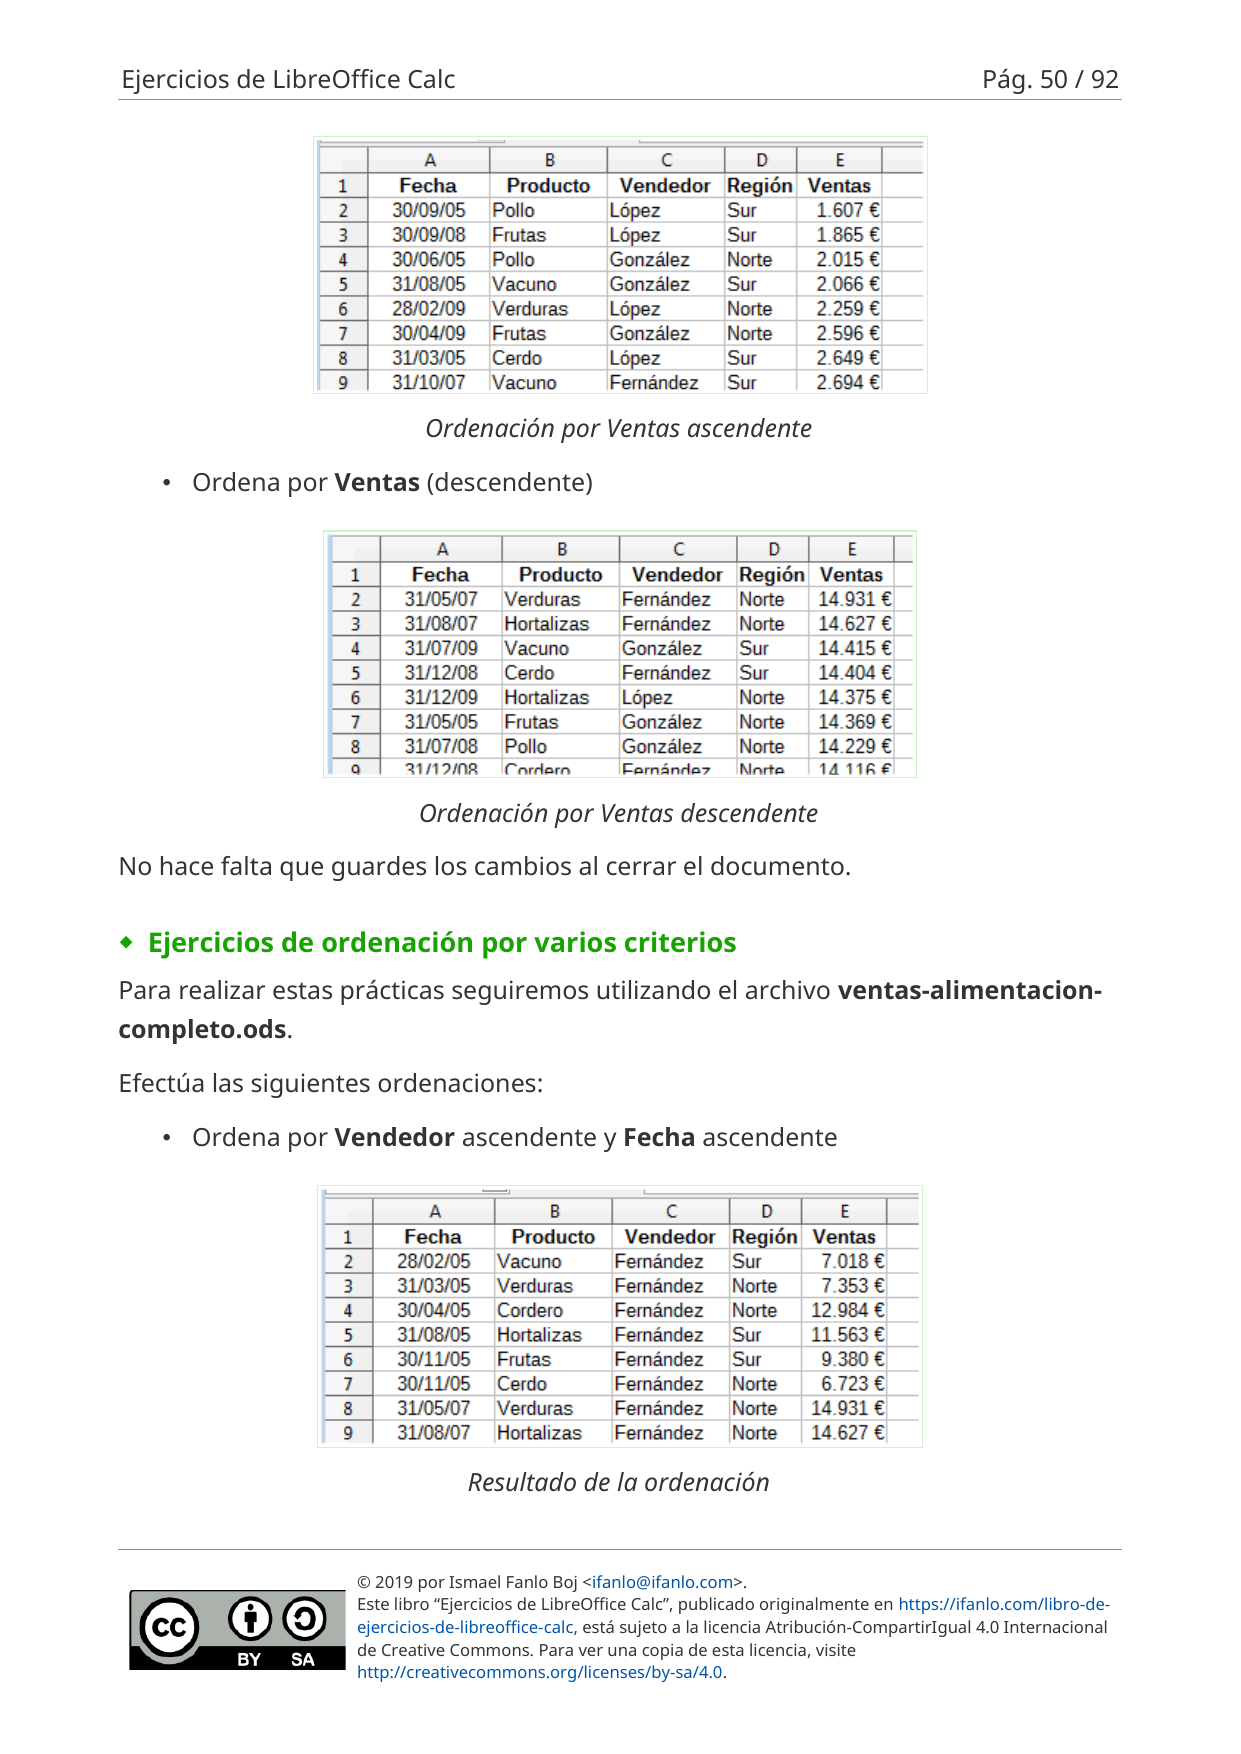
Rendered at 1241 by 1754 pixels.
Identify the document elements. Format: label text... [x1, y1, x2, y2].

text Efectúa las siguientes ordenaciones: [118, 1066, 1122, 1100]
text Ordenación por Ventas descendente [118, 519, 1122, 829]
picture [327, 534, 914, 775]
text Resultado de la ordenación [118, 1173, 1122, 1499]
picture [316, 140, 924, 391]
subtitle Ejercicios de ordenación por varios criterios [118, 924, 1122, 961]
text Ordenación por Ventas ascendente [118, 124, 1122, 445]
text Para realizar estas prácticas seguiremos utilizando el archivo ventas-alimentacion-completo.ods. [118, 973, 1122, 1046]
list Ordena por Ventas (descendente) [162, 465, 1122, 499]
picture [129, 1590, 346, 1670]
picture [321, 1189, 919, 1444]
list Ordena por Vendedor ascendente y Fecha ascendente [162, 1120, 1122, 1154]
text No hace falta que guardes los cambios al cerrar el documento. [118, 849, 1122, 883]
